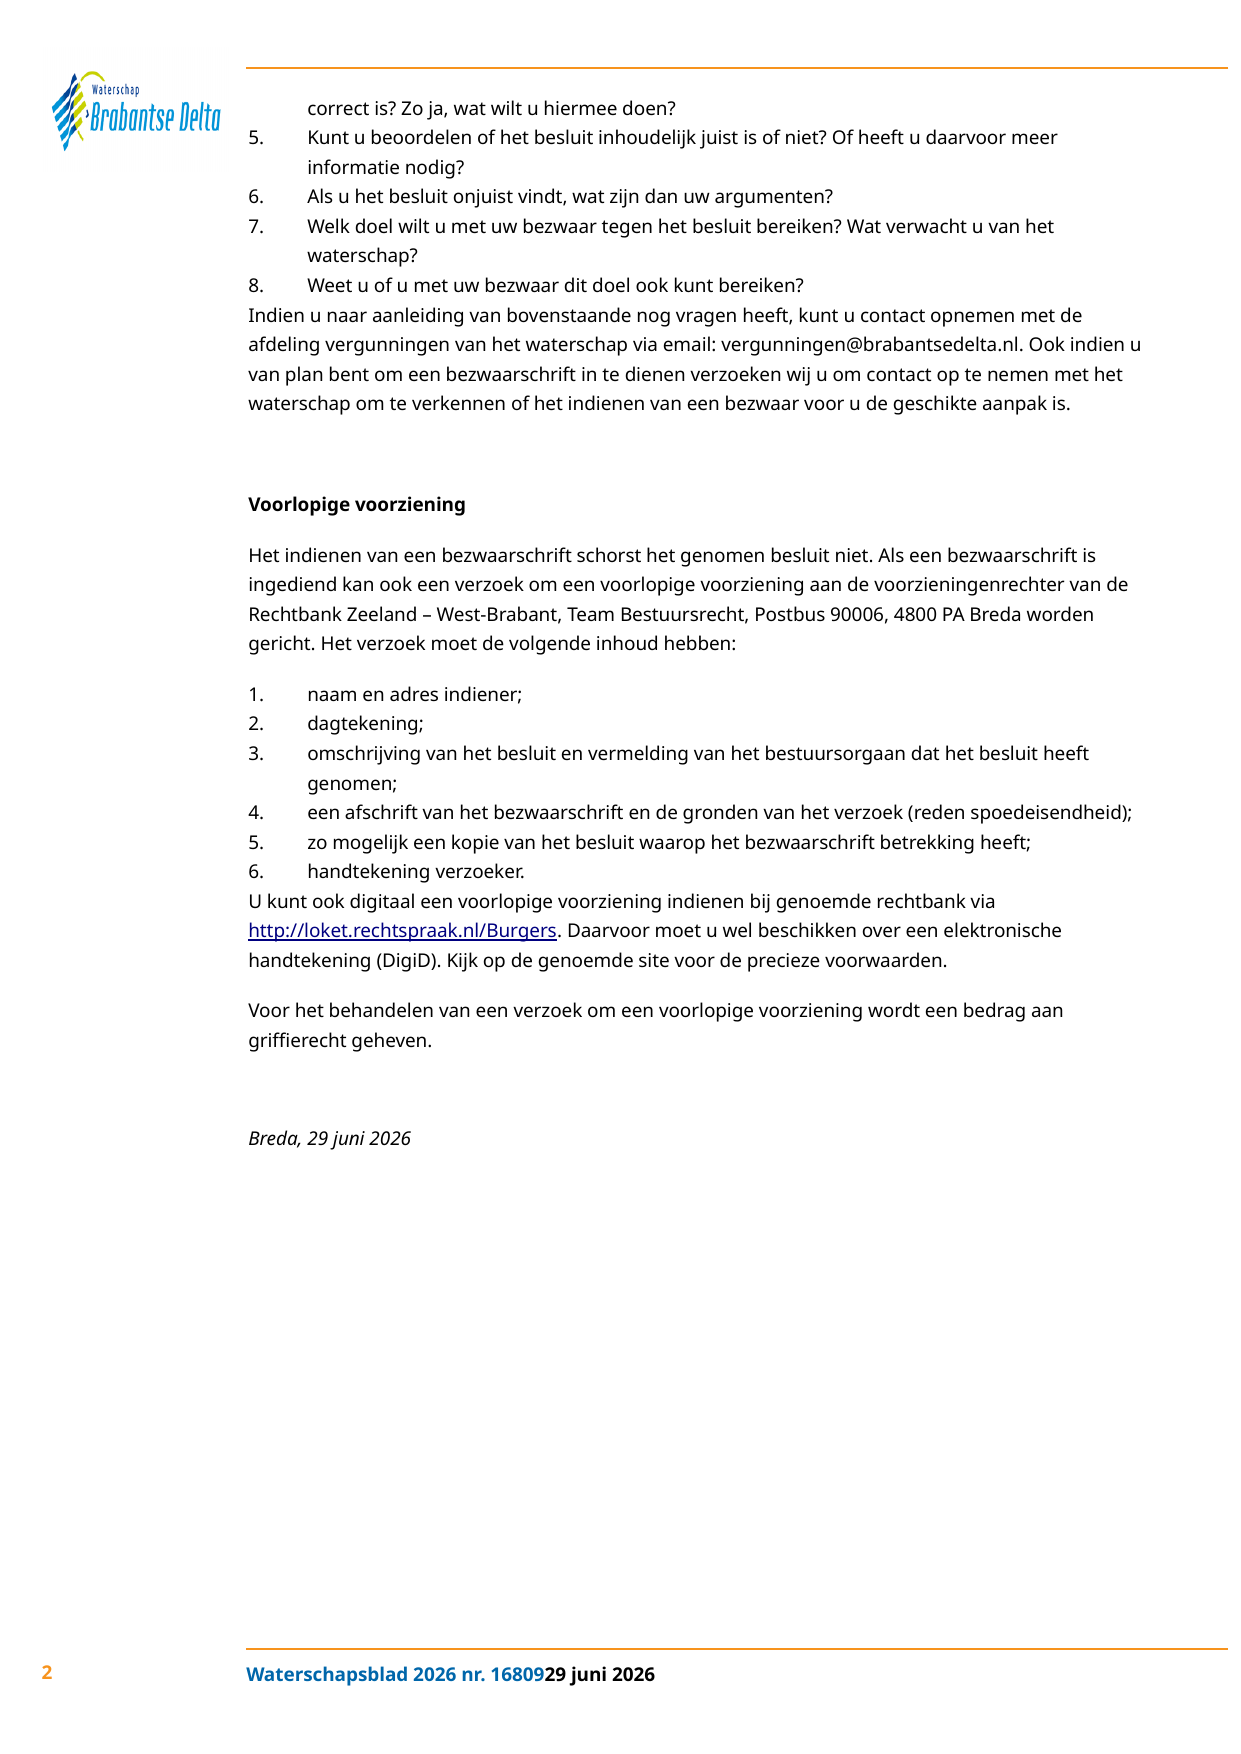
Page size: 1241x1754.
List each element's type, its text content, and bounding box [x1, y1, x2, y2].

list een afschrift van het bezwaarschrift en de gronden van het verzoek (reden spoedeisendheid); [248, 799, 1152, 825]
text Het indienen van een bezwaarschrift schorst het genomen besluit niet. Als een bezwaarschrift is ingediend kan ook een verzoek om een voorlopige voorziening aan de voorzieningenrechter van de Rechtbank Zeeland – West-Brabant, Team Bestuursrecht, Postbus 90006, 4800 PA Breda worden gericht. Het verzoek moet de volgende inhoud hebben: [248, 542, 1152, 656]
list omschrijving van het besluit en vermelding van het bestuursorgaan dat het besluit heeft genomen; [248, 740, 1152, 796]
text U kunt ook digitaal een voorlopige voorziening indienen bij genoemde rechtbank via http://loket.rechtspraak.nl/Burgers. Daarvoor moet u wel beschikken over een elektronische handtekening (DigiD). Kijk op de genoemde site voor de precieze voorwaarden. [248, 888, 1152, 973]
list Kunt u beoordelen of het besluit inhoudelijk juist is of niet? Of heeft u daarvoor meer informatie nodig? [248, 124, 1152, 180]
list Welk doel wilt u met uw bezwaar tegen het besluit bereiken? Wat verwacht u van het waterschap? [248, 213, 1152, 268]
text Voor het behandelen van een verzoek om een voorlopige voorziening wordt een bedrag aan griffierecht geheven. [248, 998, 1152, 1053]
list zo mogelijk een kopie van het besluit waarop het bezwaarschrift betrekking heeft; [248, 829, 1152, 855]
text Breda, 29 juni 2026 [248, 1126, 1152, 1151]
list naam en adres indiener; [248, 681, 1152, 707]
list correct is? Zo ja, wat wilt u hiermee doen? [248, 95, 1152, 121]
text Indien u naar aanleiding van bovenstaande nog vragen heeft, kunt u contact opnemen met de afdeling vergunningen van het waterschap via email: vergunningen@brabantsedelta.nl. Ook indien u van plan bent om een bezwaarschrift in te dienen verzoeken wij u om contact op te nemen met het waterschap om te verkennen of het indienen van een bezwaar voor u de geschikte aanpak is. [248, 302, 1152, 416]
list Als u het besluit onjuist vindt, wat zijn dan uw argumenten? [248, 183, 1152, 209]
picture [41, 47, 231, 172]
list dagtekening; [248, 711, 1152, 736]
text Voorlopige voorziening [248, 491, 1152, 517]
list Weet u of u met uw bezwaar dit doel ook kunt bereiken? [248, 272, 1152, 298]
list handtekening verzoeker. [248, 858, 1152, 884]
